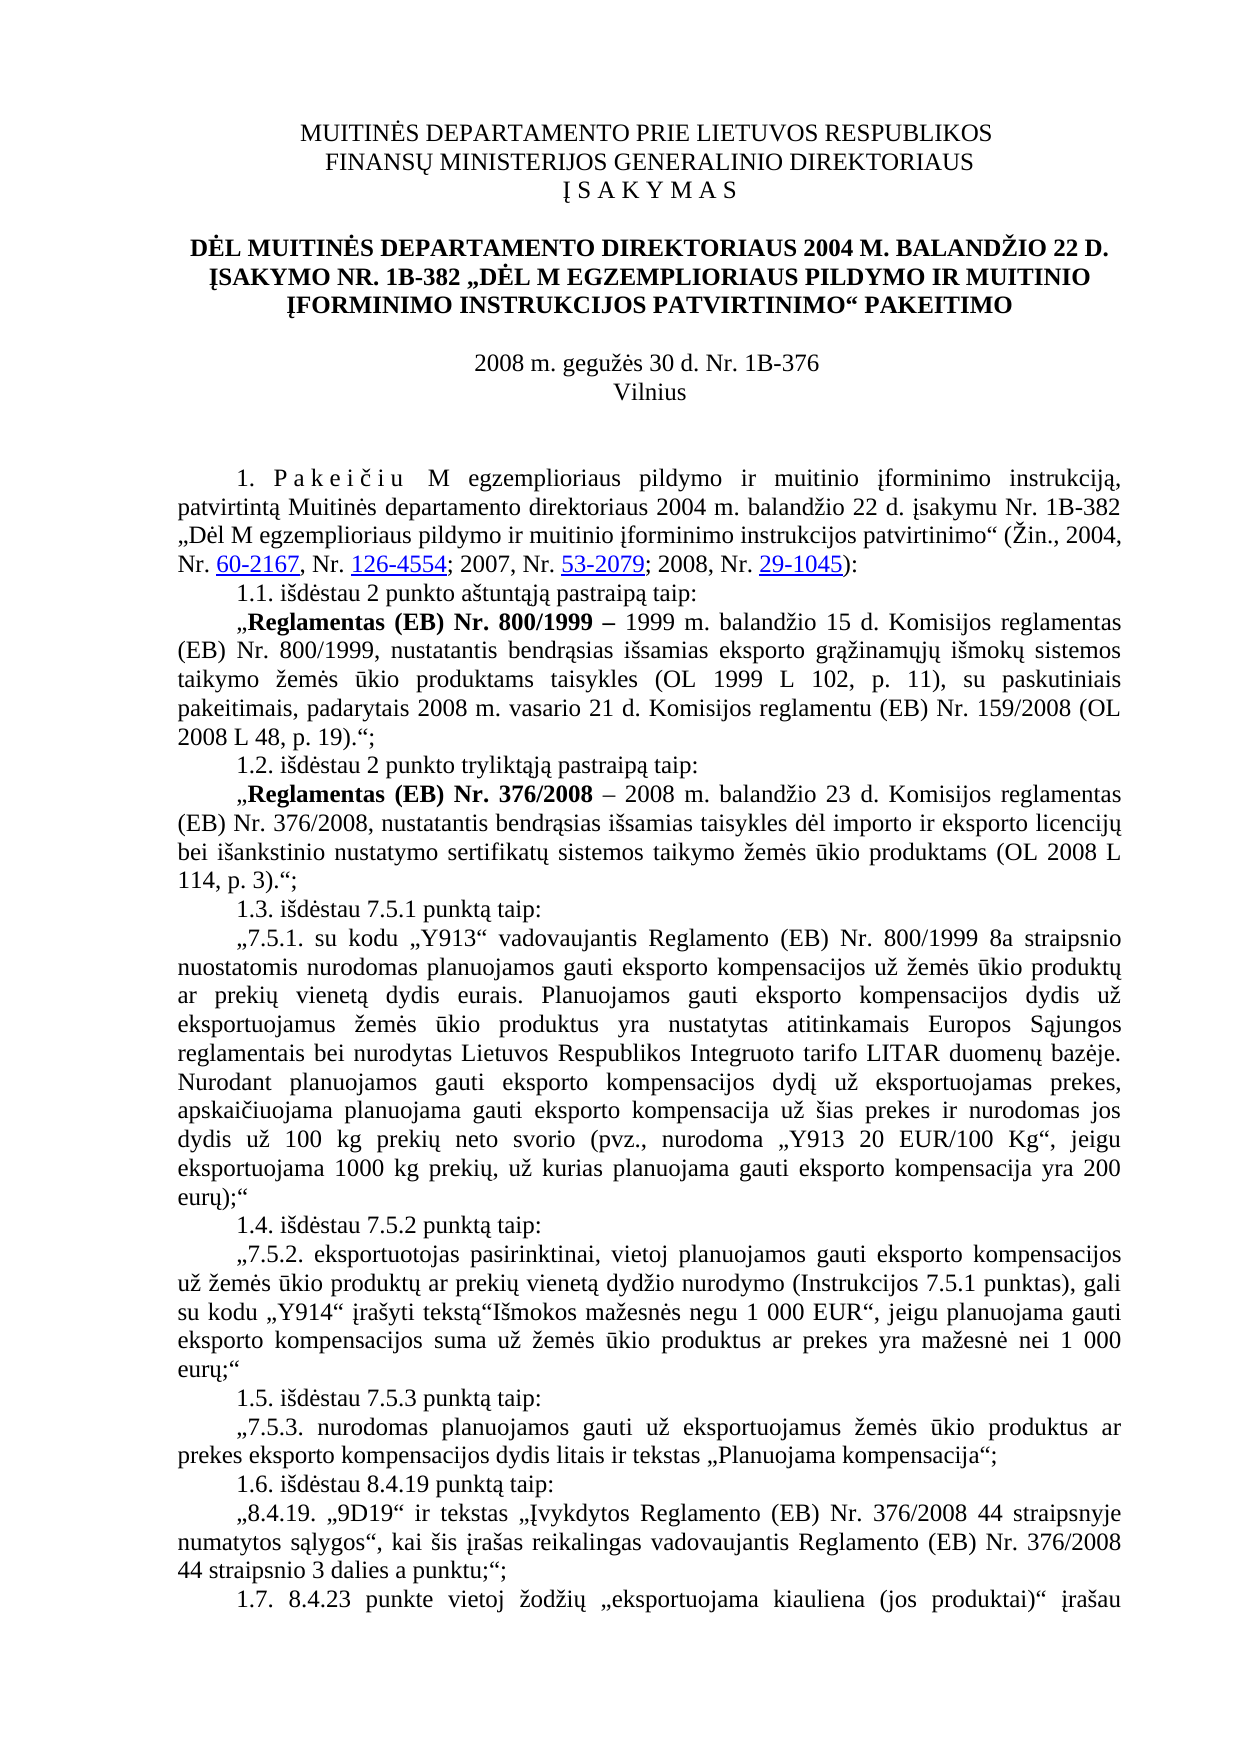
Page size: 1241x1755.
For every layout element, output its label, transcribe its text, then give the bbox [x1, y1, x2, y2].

text „7.5.2. eksportuotojas pasirinktinai, vietoj planuojamos gauti eksporto kompensacijos už žemės ūkio produktų ar prekių vienetą dydžio nurodymo (Instrukcijos 7.5.1 punktas), gali su kodu „Y914“ įrašyti tekstą“Išmokos mažesnės negu 1 000 EUR“, jeigu planuojama gauti eksporto kompensacijos suma už žemės ūkio produktus ar prekes yra mažesnė nei 1 000 eurų;“ [177, 1239, 1122, 1383]
text MUITINĖS DEPARTAMENTO PRIE LIETUVOS RESPUBLIKOS FINANSŲ MINISTERIJOS GENERALINIO DIREKTORIAUS [177, 118, 1122, 176]
text 1.6. išdėstau 8.4.19 punktą taip: [177, 1469, 1122, 1498]
text „7.5.1. su kodu „Y913“ vadovaujantis Reglamento (EB) Nr. 800/1999 8a straipsnio nuostatomis nurodomas planuojamos gauti eksporto kompensacijos už žemės ūkio produktų ar prekių vienetą dydis eurais. Planuojamos gauti eksporto kompensacijos dydis už eksportuojamus žemės ūkio produktus yra nustatytas atitinkamais Europos Sąjungos reglamentais bei nurodytas Lietuvos Respublikos Integruoto tarifo LITAR duomenų bazėje. Nurodant planuojamos gauti eksporto kompensacijos dydį už eksportuojamas prekes, apskaičiuojama planuojama gauti eksporto kompensacija už šias prekes ir nurodomas jos dydis už 100 kg prekių neto svorio (pvz., nurodoma „Y913 20 EUR/100 Kg“, jeigu eksportuojama 1000 kg prekių, už kurias planuojama gauti eksporto kompensacija yra 200 eurų);“ [177, 923, 1122, 1211]
text Vilnius [177, 377, 1122, 406]
text 1.3. išdėstau 7.5.1 punktą taip: [177, 894, 1122, 923]
text DĖL MUITINĖS DEPARTAMENTO DIREKTORIAUS 2004 M. BALANDŽIO 22 D. ĮSAKYMO NR. 1B-382 „DĖL M EGZEMPLIORIAUS PILDYMO IR MUITINIO ĮFORMINIMO INSTRUKCIJOS PATVIRTINIMO“ PAKEITIMO [177, 233, 1122, 319]
text 1.4. išdėstau 7.5.2 punktą taip: [177, 1211, 1122, 1239]
text 1.7. 8.4.23 punkte vietoj žodžių „eksportuojama kiauliena (jos produktai)“ įrašau [177, 1584, 1122, 1613]
text 1.5. išdėstau 7.5.3 punktą taip: [177, 1383, 1122, 1412]
text 1.2. išdėstau 2 punkto tryliktąją pastraipą taip: [177, 751, 1122, 779]
text 1.1. išdėstau 2 punkto aštuntąją pastraipą taip: [177, 578, 1122, 607]
text 1. Pakeičiu M egzemplioriaus pildymo ir muitinio įforminimo instrukciją, patvirtintą Muitinės departamento direktoriaus 2004 m. balandžio 22 d. įsakymu Nr. 1B-382 „Dėl M egzemplioriaus pildymo ir muitinio įforminimo instrukcijos patvirtinimo“ (Žin., 2004, Nr. 60-2167, Nr. 126-4554; 2007, Nr. 53-2079; 2008, Nr. 29-1045): [177, 463, 1122, 578]
text 2008 m. gegužės 30 d. Nr. 1B-376 [177, 348, 1122, 377]
text „Reglamentas (EB) Nr. 376/2008 – 2008 m. balandžio 23 d. Komisijos reglamentas (EB) Nr. 376/2008, nustatantis bendrąsias išsamias taisykles dėl importo ir eksporto licencijų bei išankstinio nustatymo sertifikatų sistemos taikymo žemės ūkio produktams (OL 2008 L 114, p. 3).“; [177, 779, 1122, 894]
text „8.4.19. „9D19“ ir tekstas „Įvykdytos Reglamento (EB) Nr. 376/2008 44 straipsnyje numatytos sąlygos“, kai šis įrašas reikalingas vadovaujantis Reglamento (EB) Nr. 376/2008 44 straipsnio 3 dalies a punktu;“; [177, 1498, 1122, 1584]
text „Reglamentas (EB) Nr. 800/1999 – 1999 m. balandžio 15 d. Komisijos reglamentas (EB) Nr. 800/1999, nustatantis bendrąsias išsamias eksporto grąžinamųjų išmokų sistemos taikymo žemės ūkio produktams taisykles (OL 1999 L 102, p. 11), su paskutiniais pakeitimais, padarytais 2008 m. vasario 21 d. Komisijos reglamentu (EB) Nr. 159/2008 (OL 2008 L 48, p. 19).“; [177, 607, 1122, 751]
text ĮSAKYMAS [177, 176, 1122, 204]
text „7.5.3. nurodomas planuojamos gauti už eksportuojamus žemės ūkio produktus ar prekes eksporto kompensacijos dydis litais ir tekstas „Planuojama kompensacija“; [177, 1412, 1122, 1469]
